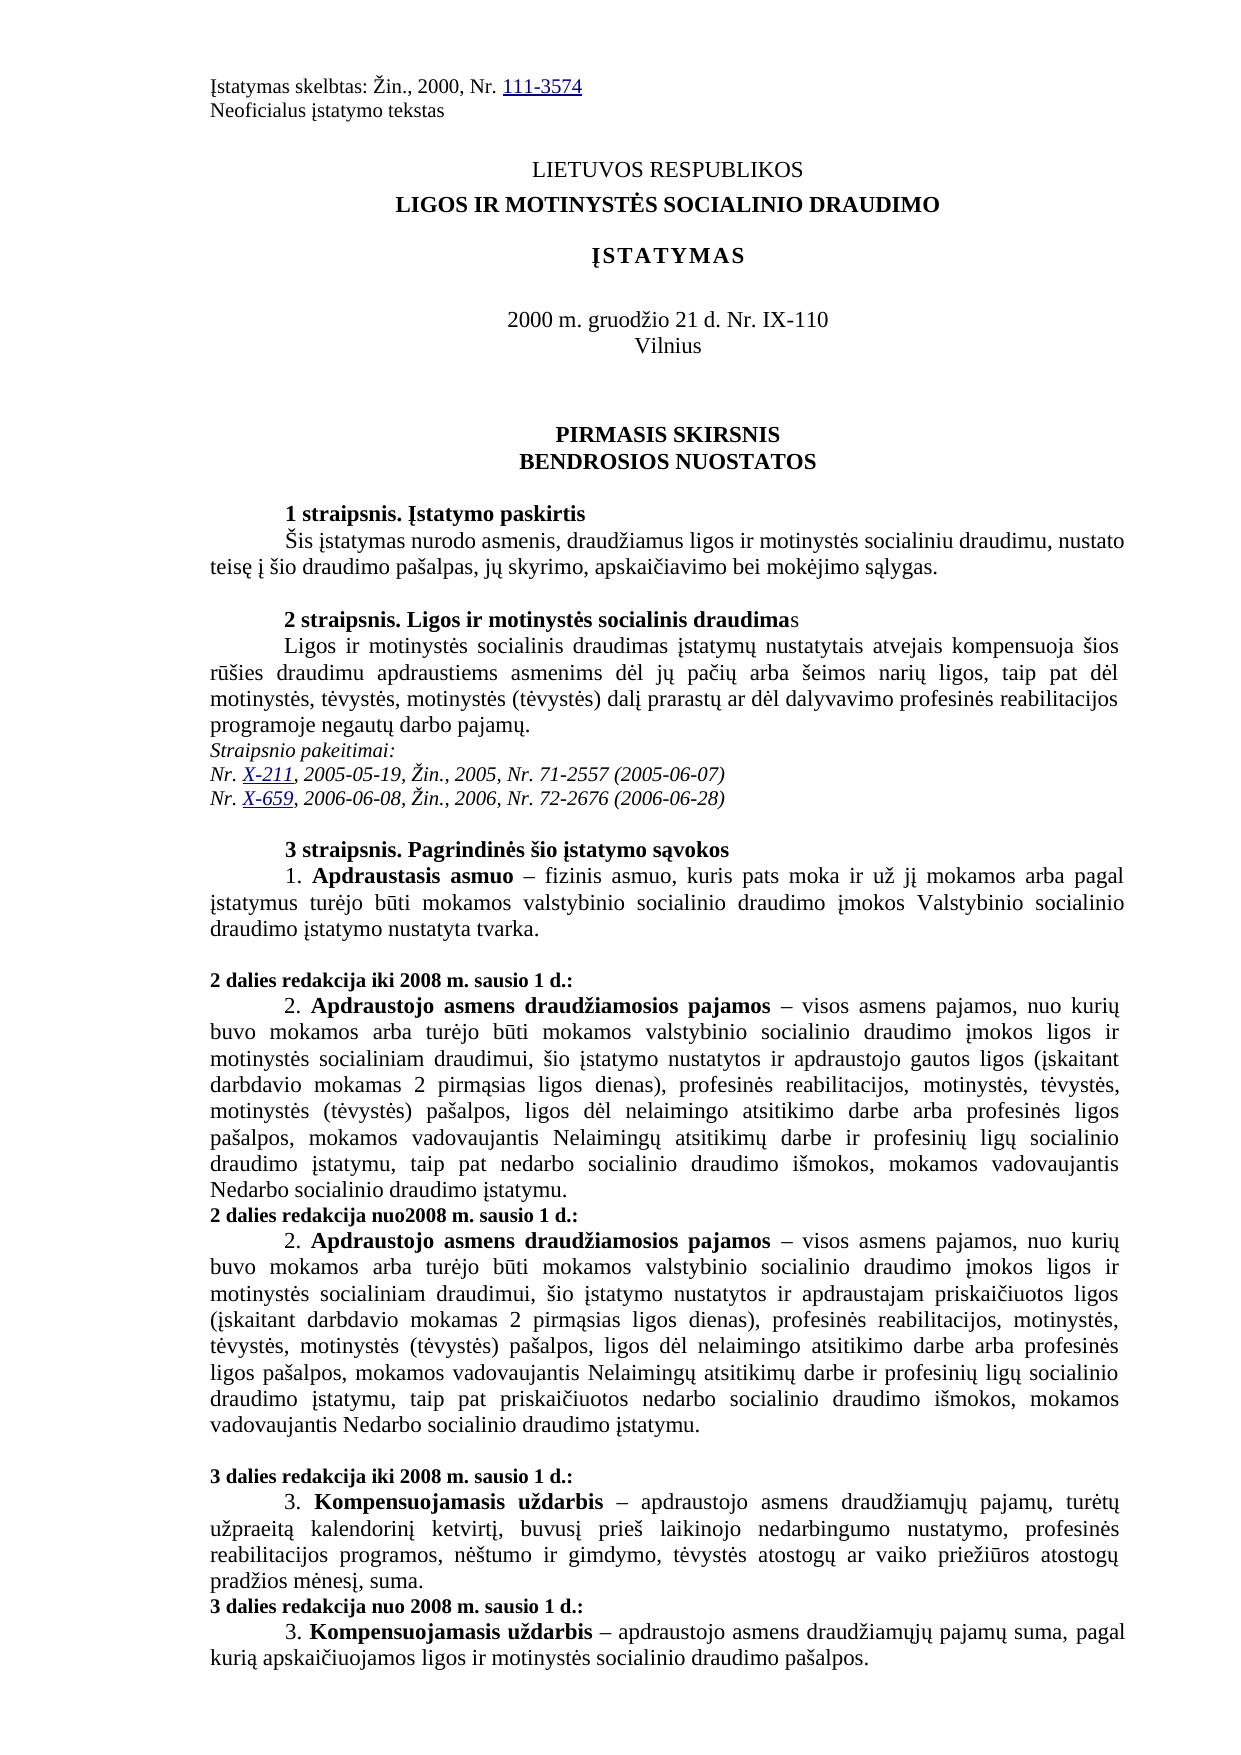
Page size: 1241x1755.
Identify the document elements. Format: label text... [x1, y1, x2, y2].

text Neoficialus įstatymo tekstas [210, 98, 1126, 122]
text 2. Apdraustojo asmens draudžiamosios pajamos – visos asmens pajamos, nuo kurių buvo mokamos arba turėjo būti mokamos valstybinio socialinio draudimo įmokos ligos ir motinystės socialiniam draudimui, šio įstatymo nustatytos ir apdraustajam priskaičiuotos ligos (įskaitant darbdavio mokamas 2 pirmąsias ligos dienas), profesinės reabilitacijos, motinystės, tėvystės, motinystės (tėvystės) pašalpos, ligos dėl nelaimingo atsitikimo darbe arba profesinės ligos pašalpos, mokamos vadovaujantis Nelaimingų atsitikimų darbe ir profesinių ligų socialinio draudimo įstatymu, taip pat priskaičiuotos nedarbo socialinio draudimo išmokos, mokamos vadovaujantis Nedarbo socialinio draudimo įstatymu. [210, 1227, 1120, 1438]
text Nr. X-211, 2005-05-19, Žin., 2005, Nr. 71-2557 (2005-06-07) [210, 762, 1126, 786]
text Nr. X-659, 2006-06-08, Žin., 2006, Nr. 72-2676 (2006-06-28) [210, 786, 1126, 810]
text 3 dalies redakcija nuo 2008 m. sausio 1 d.: [210, 1594, 1126, 1618]
text 2. Apdraustojo asmens draudžiamosios pajamos – visos asmens pajamos, nuo kurių buvo mokamos arba turėjo būti mokamos valstybinio socialinio draudimo įmokos ligos ir motinystės socialiniam draudimui, šio įstatymo nustatytos ir apdraustojo gautos ligos (įskaitant darbdavio mokamas 2 pirmąsias ligos dienas), profesinės reabilitacijos, motinystės, tėvystės, motinystės (tėvystės) pašalpos, ligos dėl nelaimingo atsitikimo darbe arba profesinės ligos pašalpos, mokamos vadovaujantis Nelaimingų atsitikimų darbe ir profesinių ligų socialinio draudimo įstatymu, taip pat nedarbo socialinio draudimo išmokos, mokamos vadovaujantis Nedarbo socialinio draudimo įstatymu. [210, 992, 1120, 1203]
text Šis įstatymas nurodo asmenis, draudžiamus ligos ir motinystės socialiniu draudimu, nustato teisę į šio draudimo pašalpas, jų skyrimo, apskaičiavimo bei mokėjimo sąlygas. [210, 527, 1126, 579]
text 2000 m. gruodžio 21 d. Nr. IX-110 Vilnius [210, 306, 1126, 359]
text Įstatymas skelbtas: Žin., 2000, Nr. 111-3574 [210, 73, 1126, 98]
text Ligos ir motinystės socialinis draudimas įstatymų nustatytais atvejais kompensuoja šios rūšies draudimu apdraustiems asmenims dėl jų pačių arba šeimos narių ligos, taip pat dėl motinystės, tėvystės, motinystės (tėvystės) dalį prarastų ar dėl dalyvavimo profesinės reabilitacijos programoje negautų darbo pajamų. [210, 632, 1120, 738]
text LIETUVOS RESPUBLIKOS [210, 156, 1126, 183]
text 1 straipsnis. Įstatymo paskirtis [210, 501, 1126, 527]
text 3 straipsnis. Pagrindinės šio įstatymo sąvokos [210, 836, 1126, 863]
text 3 dalies redakcija iki 2008 m. sausio 1 d.: [210, 1464, 1126, 1488]
subtitle PIRMASIS SKIRSNIS [210, 421, 1126, 448]
text 3. Kompensuojamasis uždarbis – apdraustojo asmens draudžiamųjų pajamų, turėtų užpraeitą kalendorinį ketvirtį, buvusį prieš laikinojo nedarbingumo nustatymo, profesinės reabilitacijos programos, nėštumo ir gimdymo, tėvystės atostogų ar vaiko priežiūros atostogų pradžios mėnesį, suma. [210, 1488, 1120, 1594]
text BENDROSIOS NUOSTATOS [210, 448, 1126, 474]
text LIGOS IR MOTINYSTĖS SOCIALINIO DRAUDIMO [210, 191, 1126, 217]
text 2 dalies redakcija iki 2008 m. sausio 1 d.: [210, 968, 1126, 992]
text 3. Kompensuojamasis uždarbis – apdraustojo asmens draudžiamųjų pajamų suma, pagal kurią apskaičiuojamos ligos ir motinystės socialinio draudimo pašalpos. [210, 1618, 1126, 1670]
text ĮSTATYMAS [210, 242, 1126, 269]
text Straipsnio pakeitimai: [210, 738, 1126, 762]
text 2 straipsnis. Ligos ir motinystės socialinis draudimas [210, 606, 1120, 632]
text 2 dalies redakcija nuo2008 m. sausio 1 d.: [210, 1203, 1126, 1227]
text 1. Apdraustasis asmuo – fizinis asmuo, kuris pats moka ir už jį mokamos arba pagal įstatymus turėjo būti mokamos valstybinio socialinio draudimo įmokos Valstybinio socialinio draudimo įstatymo nustatyta tvarka. [210, 863, 1126, 942]
